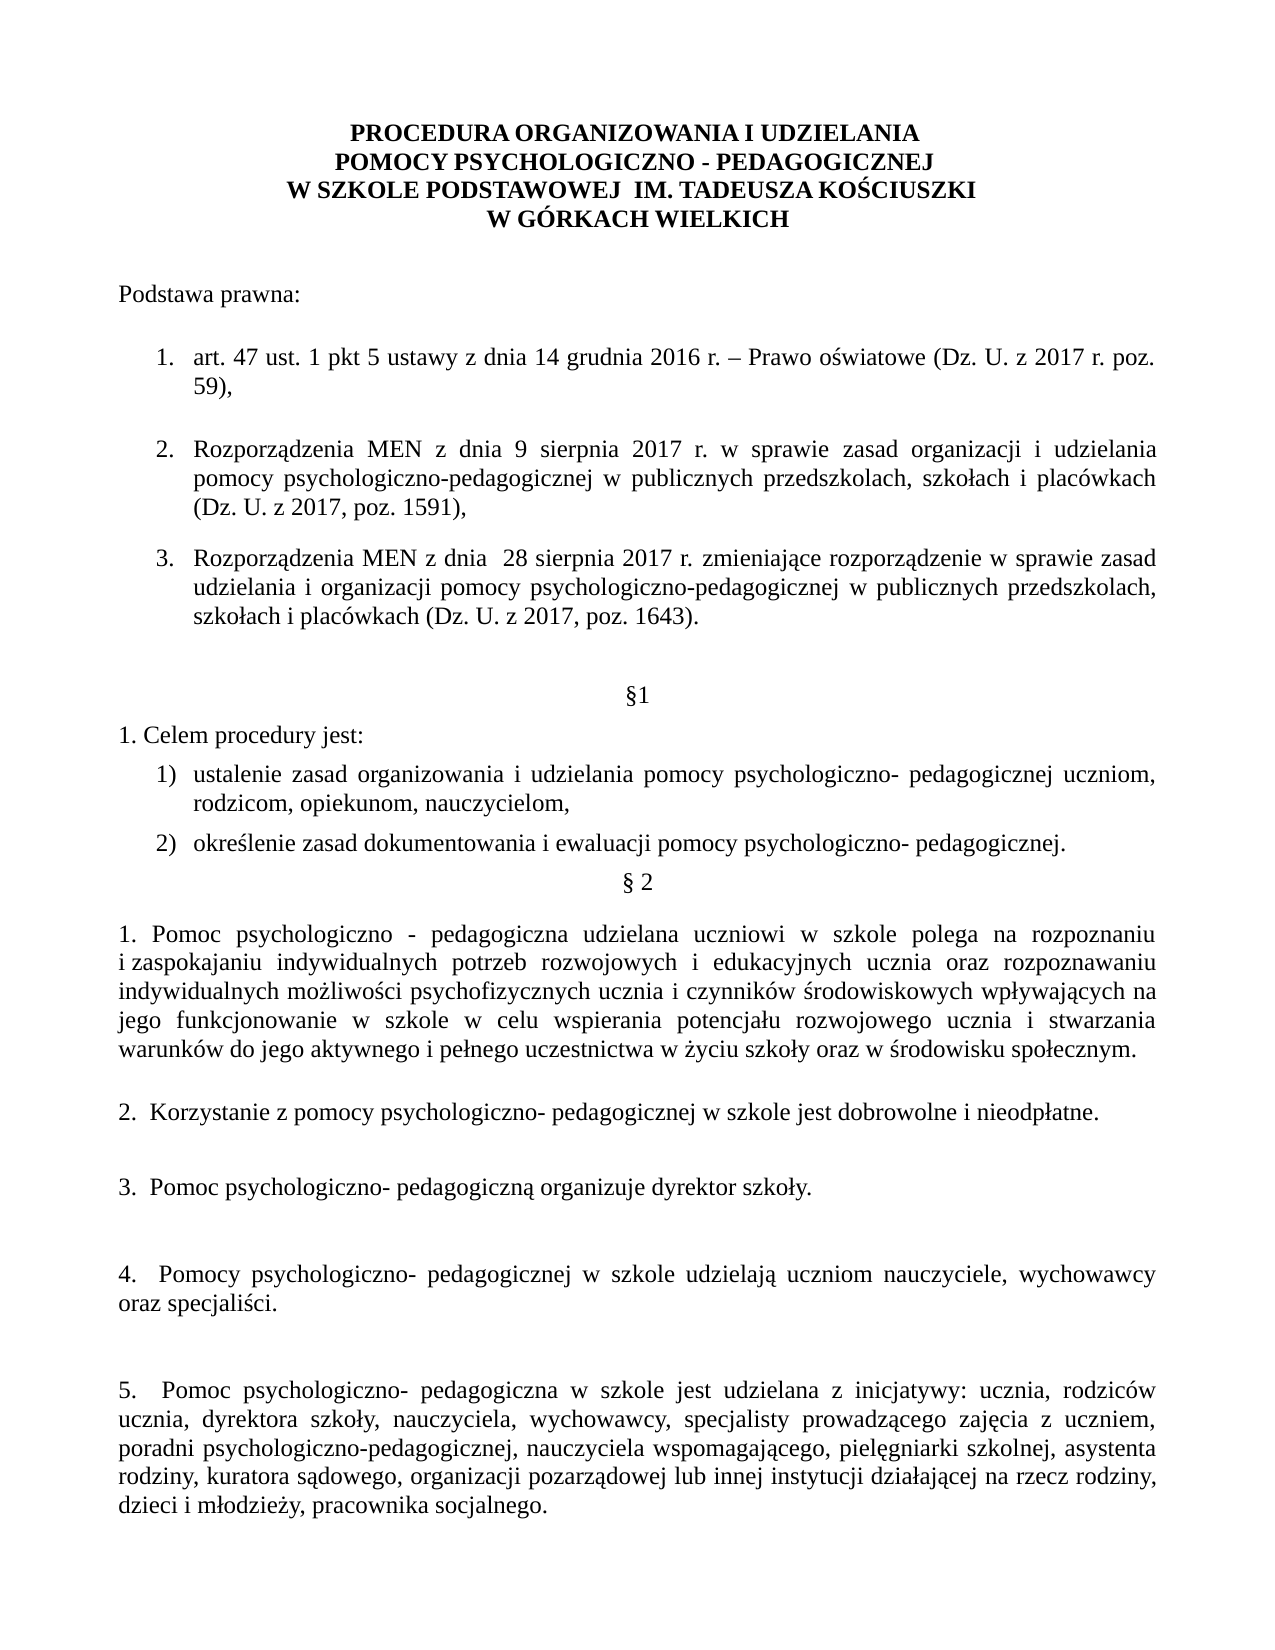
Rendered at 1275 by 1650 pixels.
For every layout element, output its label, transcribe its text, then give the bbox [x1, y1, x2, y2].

text §1 [118, 680, 1157, 709]
text 1. Pomoc psychologiczno - pedagogiczna udzielana uczniowi w szkole polega na rozpoznaniu i zaspokajaniu indywidualnych potrzeb rozwojowych i edukacyjnych ucznia oraz rozpoznawaniu indywidualnych możliwości psychofizycznych ucznia i czynników środowiskowych wpływających na jego funkcjonowanie w szkole w celu wspierania potencjału rozwojowego ucznia i stwarzania warunków do jego aktywnego i pełnego uczestnictwa w życiu szkoły oraz w środowisku społecznym. [118, 919, 1157, 1062]
text W GÓRKACH WIELKICH [118, 204, 1157, 233]
text § 2 [118, 867, 1157, 896]
text 5. Pomoc psychologiczno- pedagogiczna w szkole jest udzielana z inicjatywy: ucznia, rodziców ucznia, dyrektora szkoły, nauczyciela, wychowawcy, specjalisty prowadzącego zajęcia z uczniem, poradni psychologiczno-pedagogicznej, nauczyciela wspomagającego, pielęgniarki szkolnej, asystenta rodziny, kuratora sądowego, organizacji pozarządowej lub innej instytucji działającej na rzecz rodziny, dzieci i młodzieży, pracownika socjalnego. [118, 1375, 1157, 1519]
text Podstawa prawna: [118, 279, 1157, 308]
text PROCEDURA ORGANIZOWANIA I UDZIELANIA [118, 118, 1157, 147]
text 4. Pomocy psychologiczno- pedagogicznej w szkole udzielają uczniom nauczyciele, wychowawcy oraz specjaliści. [118, 1259, 1157, 1317]
text W SZKOLE PODSTAWOWEJ IM. TADEUSZA KOŚCIUSZKI [118, 176, 1157, 204]
text 1. Celem procedury jest: [118, 720, 1157, 748]
list Rozporządzenia MEN z dnia 9 sierpnia 2017 r. w sprawie zasad organizacji i udzielania pomocy psychologiczno-pedagogicznej w publicznych przedszkolach, szkołach i placówkach (Dz. U. z 2017, poz. 1591), [156, 434, 1157, 521]
list określenie zasad dokumentowania i ewaluacji pomocy psychologiczno- pedagogicznej. [156, 828, 1157, 856]
list art. 47 ust. 1 pkt 5 ustawy z dnia 14 grudnia 2016 r. – Prawo oświatowe (Dz. U. z 2017 r. poz. 59), [156, 342, 1157, 400]
text 2. Korzystanie z pomocy psychologiczno- pedagogicznej w szkole jest dobrowolne i nieodpłatne. [118, 1097, 1157, 1126]
text 3. Pomoc psychologiczno- pedagogiczną organizuje dyrektor szkoły. [118, 1172, 1157, 1201]
list ustalenie zasad organizowania i udzielania pomocy psychologiczno- pedagogicznej uczniom, rodzicom, opiekunom, nauczycielom, [156, 759, 1157, 817]
list Rozporządzenia MEN z dnia 28 sierpnia 2017 r. zmieniające rozporządzenie w sprawie zasad udzielania i organizacji pomocy psychologiczno-pedagogicznej w publicznych przedszkolach, szkołach i placówkach (Dz. U. z 2017, poz. 1643). [156, 543, 1157, 630]
text POMOCY PSYCHOLOGICZNO - PEDAGOGICZNEJ [118, 147, 1157, 176]
